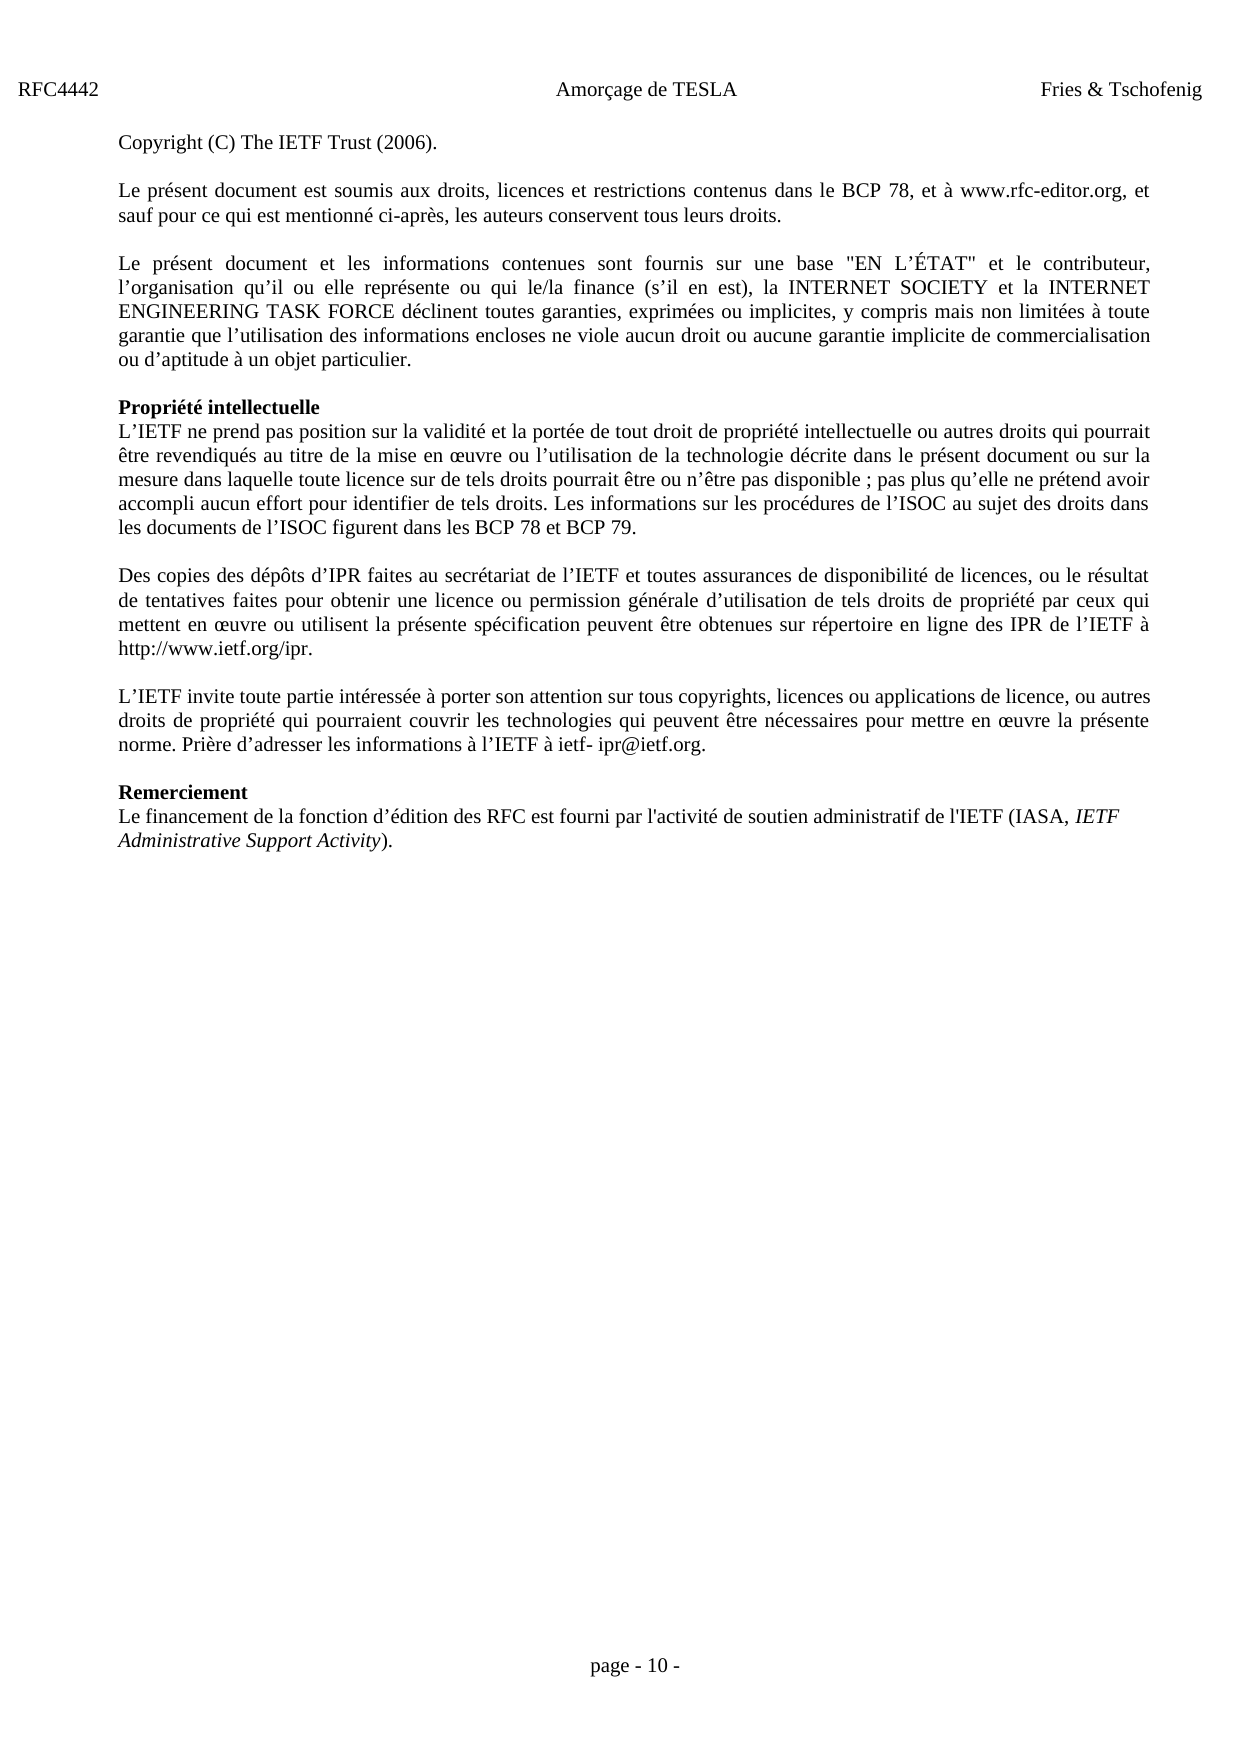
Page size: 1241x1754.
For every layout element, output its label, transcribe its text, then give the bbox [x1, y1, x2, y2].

text Le présent document est soumis aux droits, licences et restrictions contenus dans le BCP 78, et à www.rfc-editor.org, et sauf pour ce qui est mentionné ci-après, les auteurs conservent tous leurs droits. [118, 178, 1152, 227]
text Des copies des dépôts d’IPR faites au secrétariat de l’IETF et toutes assurances de disponibilité de licences, ou le résultat de tentatives faites pour obtenir une licence ou permission générale d’utilisation de tels droits de propriété par ceux qui mettent en œuvre ou utilisent la présente spécification peuvent être obtenues sur répertoire en ligne des IPR de l’IETF à http://www.ietf.org/ipr. [118, 563, 1152, 660]
text Copyright (C) The IETF Trust (2006). [118, 130, 1152, 154]
text L’IETF ne prend pas position sur la validité et la portée de tout droit de propriété intellectuelle ou autres droits qui pourrait être revendiqués au titre de la mise en œuvre ou l’utilisation de la technologie décrite dans le présent document ou sur la mesure dans laquelle toute licence sur de tels droits pourrait être ou n’être pas disponible ; pas plus qu’elle ne prétend avoir accompli aucun effort pour identifier de tels droits. Les informations sur les procédures de l’ISOC au sujet des droits dans les documents de l’ISOC figurent dans les BCP 78 et BCP 79. [118, 419, 1152, 539]
text Remerciement [118, 780, 1152, 804]
text L’IETF invite toute partie intéressée à porter son attention sur tous copyrights, licences ou applications de licence, ou autres droits de propriété qui pourraient couvrir les technologies qui peuvent être nécessaires pour mettre en œuvre la présente norme. Prière d’adresser les informations à l’IETF à ietf- ipr@ietf.org. [118, 684, 1152, 756]
text Le présent document et les informations contenues sont fournis sur une base "EN L’ÉTAT" et le contributeur, l’organisation qu’il ou elle représente ou qui le/la finance (s’il en est), la INTERNET SOCIETY et la INTERNET ENGINEERING TASK FORCE déclinent toutes garanties, exprimées ou implicites, y compris mais non limitées à toute garantie que l’utilisation des informations encloses ne viole aucun droit ou aucune garantie implicite de commercialisation ou d’aptitude à un objet particulier. [118, 251, 1152, 371]
text Le financement de la fonction d’édition des RFC est fourni par l'activité de soutien administratif de l'IETF (IASA, IETF Administrative Support Activity). [118, 804, 1152, 852]
text Propriété intellectuelle [118, 395, 1152, 419]
